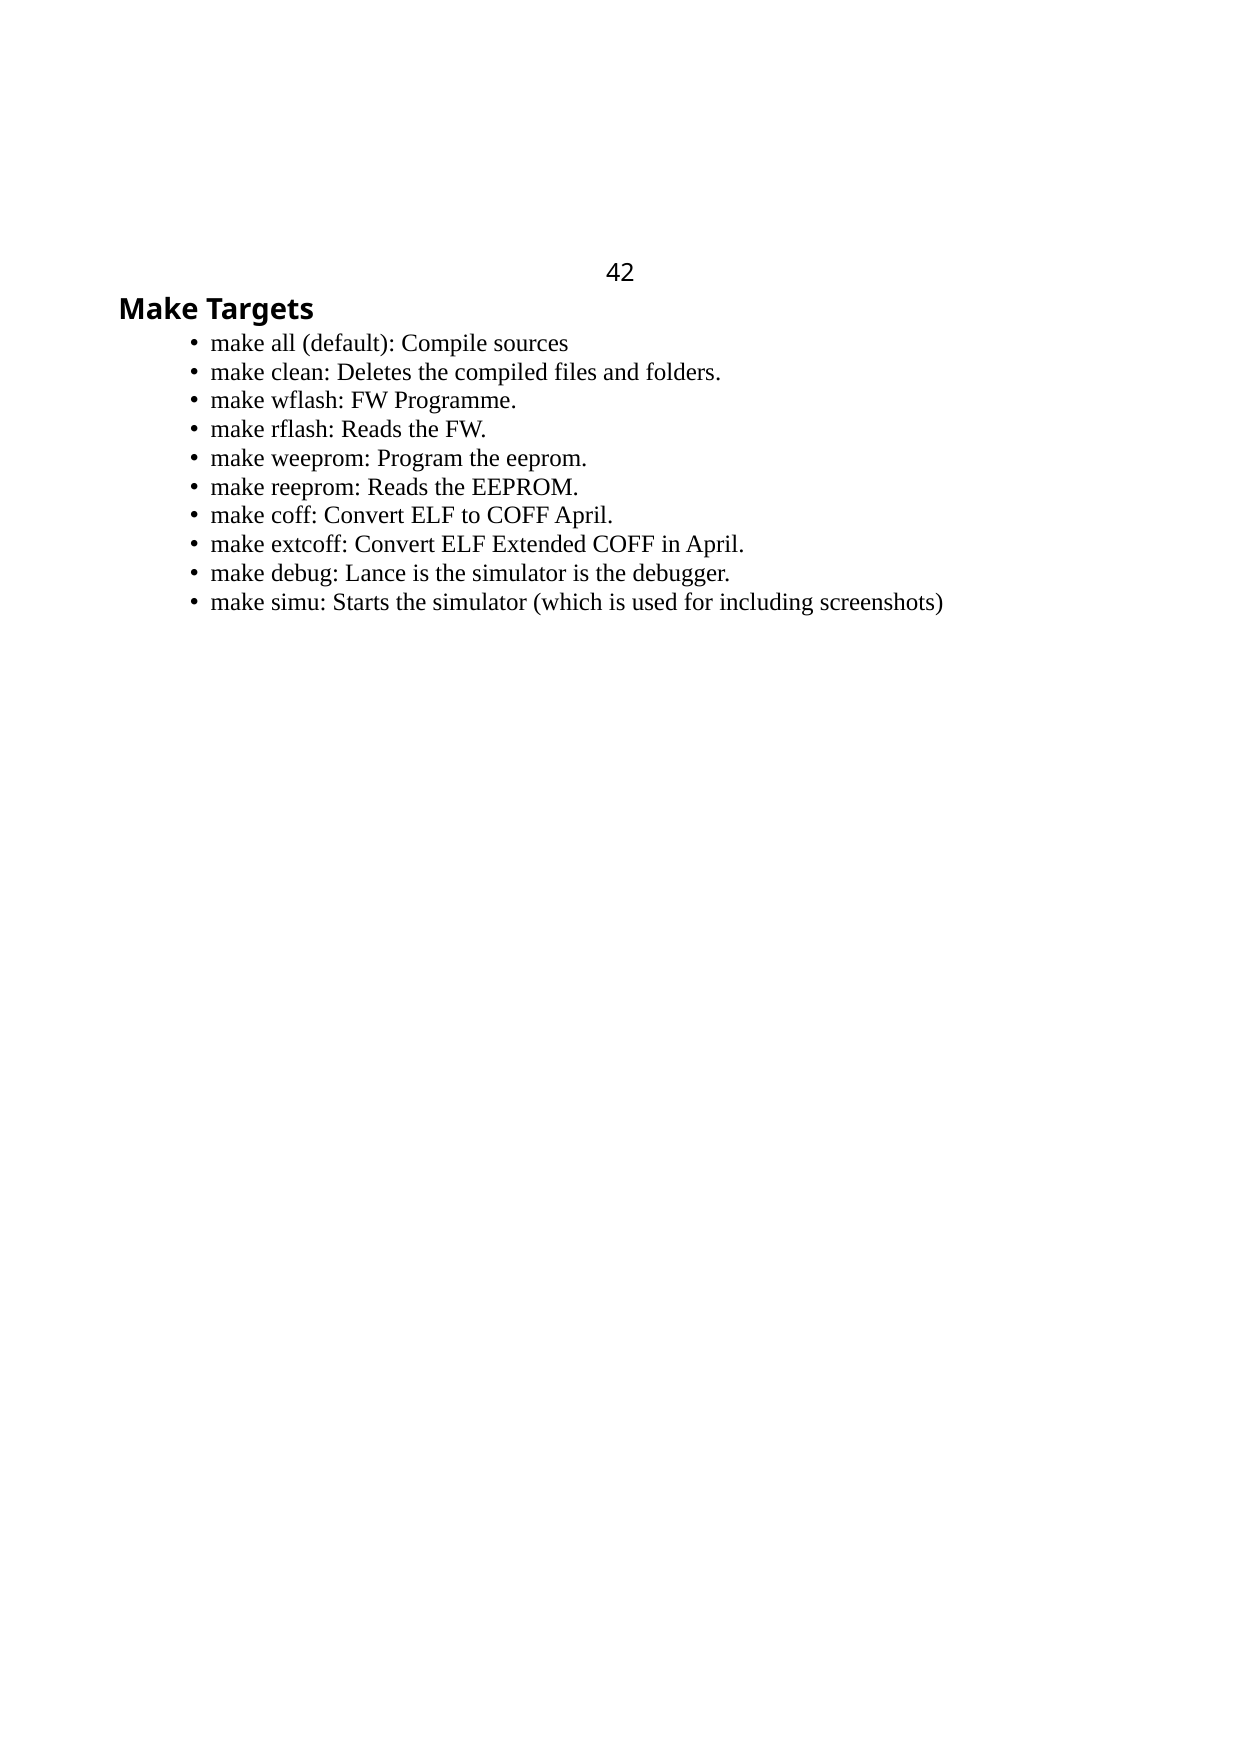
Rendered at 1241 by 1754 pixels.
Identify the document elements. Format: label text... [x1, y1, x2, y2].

list make extcoff: Convert ELF Extended COFF in April. [190, 529, 1122, 558]
list make reeprom: Reads the EEPROM. [190, 472, 1122, 501]
text 42 [118, 254, 1122, 288]
list make debug: Lance is the simulator is the debugger. [190, 558, 1122, 587]
list make wflash: FW Programme. [190, 386, 1122, 414]
list make simu: Starts the simulator (which is used for including screenshots) [190, 587, 1122, 616]
list make coff: Convert ELF to COFF April. [190, 501, 1122, 529]
list make clean: Deletes the compiled files and folders. [190, 357, 1122, 386]
list make all (default): Compile sources [190, 328, 1122, 357]
text Make Targets [118, 288, 1122, 328]
list make rflash: Reads the FW. [190, 414, 1122, 443]
list make weeprom: Program the eeprom. [190, 443, 1122, 472]
